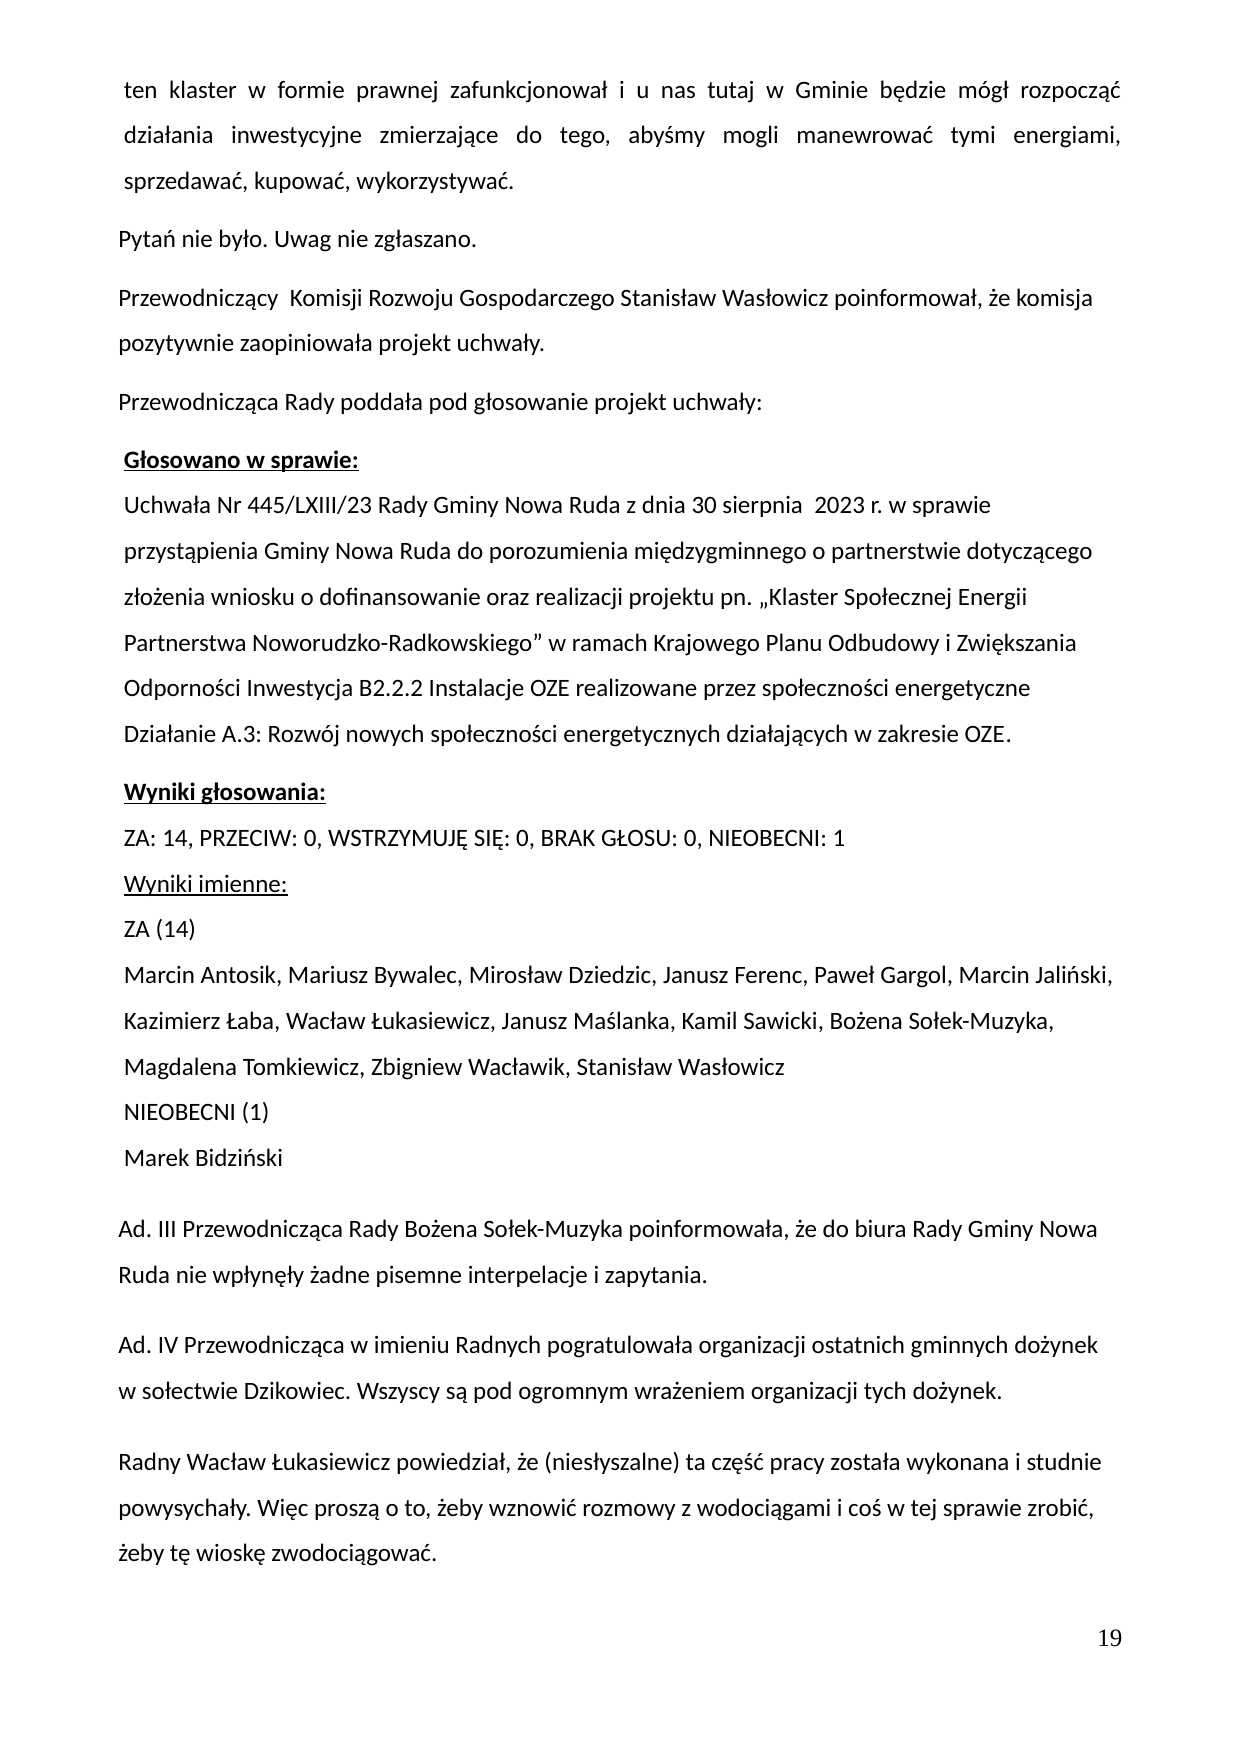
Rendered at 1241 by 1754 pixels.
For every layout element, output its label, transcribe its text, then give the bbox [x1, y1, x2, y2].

list ten klaster w formie prawnej zafunkcjonował i u nas tutaj w Gminie będzie mógł rozpocząć działania inwestycyjne zmierzające do tego, abyśmy mogli manewrować tymi energiami, sprzedawać, kupować, wykorzystywać. [124, 74, 1122, 196]
list Głosowano w sprawie: Uchwała Nr 445/LXIII/23 Rady Gminy Nowa Ruda z dnia 30 sierpnia 2023 r. w sprawie przystąpienia Gminy Nowa Ruda do porozumienia międzygminnego o partnerstwie dotyczącego złożenia wniosku o dofinansowanie oraz realizacji projektu pn. „Klaster Społecznej Energii Partnerstwa Noworudzko-Radkowskiego” w ramach Krajowego Planu Odbudowy i Zwiększania Odporności Inwestycja B2.2.2 Instalacje OZE realizowane przez społeczności energetyczne Działanie A.3: Rozwój nowych społeczności energetycznych działających w zakresie OZE. [124, 444, 1122, 749]
list Wyniki głosowania: ZA: 14, PRZECIW: 0, WSTRZYMUJĘ SIĘ: 0, BRAK GŁOSU: 0, NIEOBECNI: 1 Wyniki imienne: ZA (14) Marcin Antosik, Mariusz Bywalec, Mirosław Dziedzic, Janusz Ferenc, Paweł Gargol, Marcin Jaliński, Kazimierz Łaba, Wacław Łukasiewicz, Janusz Maślanka, Kamil Sawicki, Bożena Sołek-Muzyka, Magdalena Tomkiewicz, Zbigniew Wacławik, Stanisław Wasłowicz NIEOBECNI (1) Marek Bidziński [124, 776, 1122, 1173]
text Ad. IV Przewodnicząca w imieniu Radnych pogratulowała organizacji ostatnich gminnych dożynek w sołectwie Dzikowiec. Wszyscy są pod ogromnym wrażeniem organizacji tych dożynek. [118, 1329, 1122, 1406]
text Przewodnicząca Rady poddała pod głosowanie projekt uchwały: [118, 386, 1122, 416]
text Ad. III Przewodnicząca Rady Bożena Sołek-Muzyka poinformowała, że do biura Rady Gminy Nowa Ruda nie wpłynęły żadne pisemne interpelacje i zapytania. [118, 1213, 1122, 1289]
text Pytań nie było. Uwag nie zgłaszano. [118, 223, 1122, 254]
text Radny Wacław Łukasiewicz powiedział, że (niesłyszalne) ta część pracy została wykonana i studnie powysychały. Więc proszą o to, żeby wznowić rozmowy z wodociągami i coś w tej sprawie zrobić, żeby tę wioskę zwodociągować. [118, 1446, 1122, 1568]
text Przewodniczący Komisji Rozwoju Gospodarczego Stanisław Wasłowicz poinformował, że komisja pozytywnie zaopiniowała projekt uchwały. [118, 282, 1122, 358]
